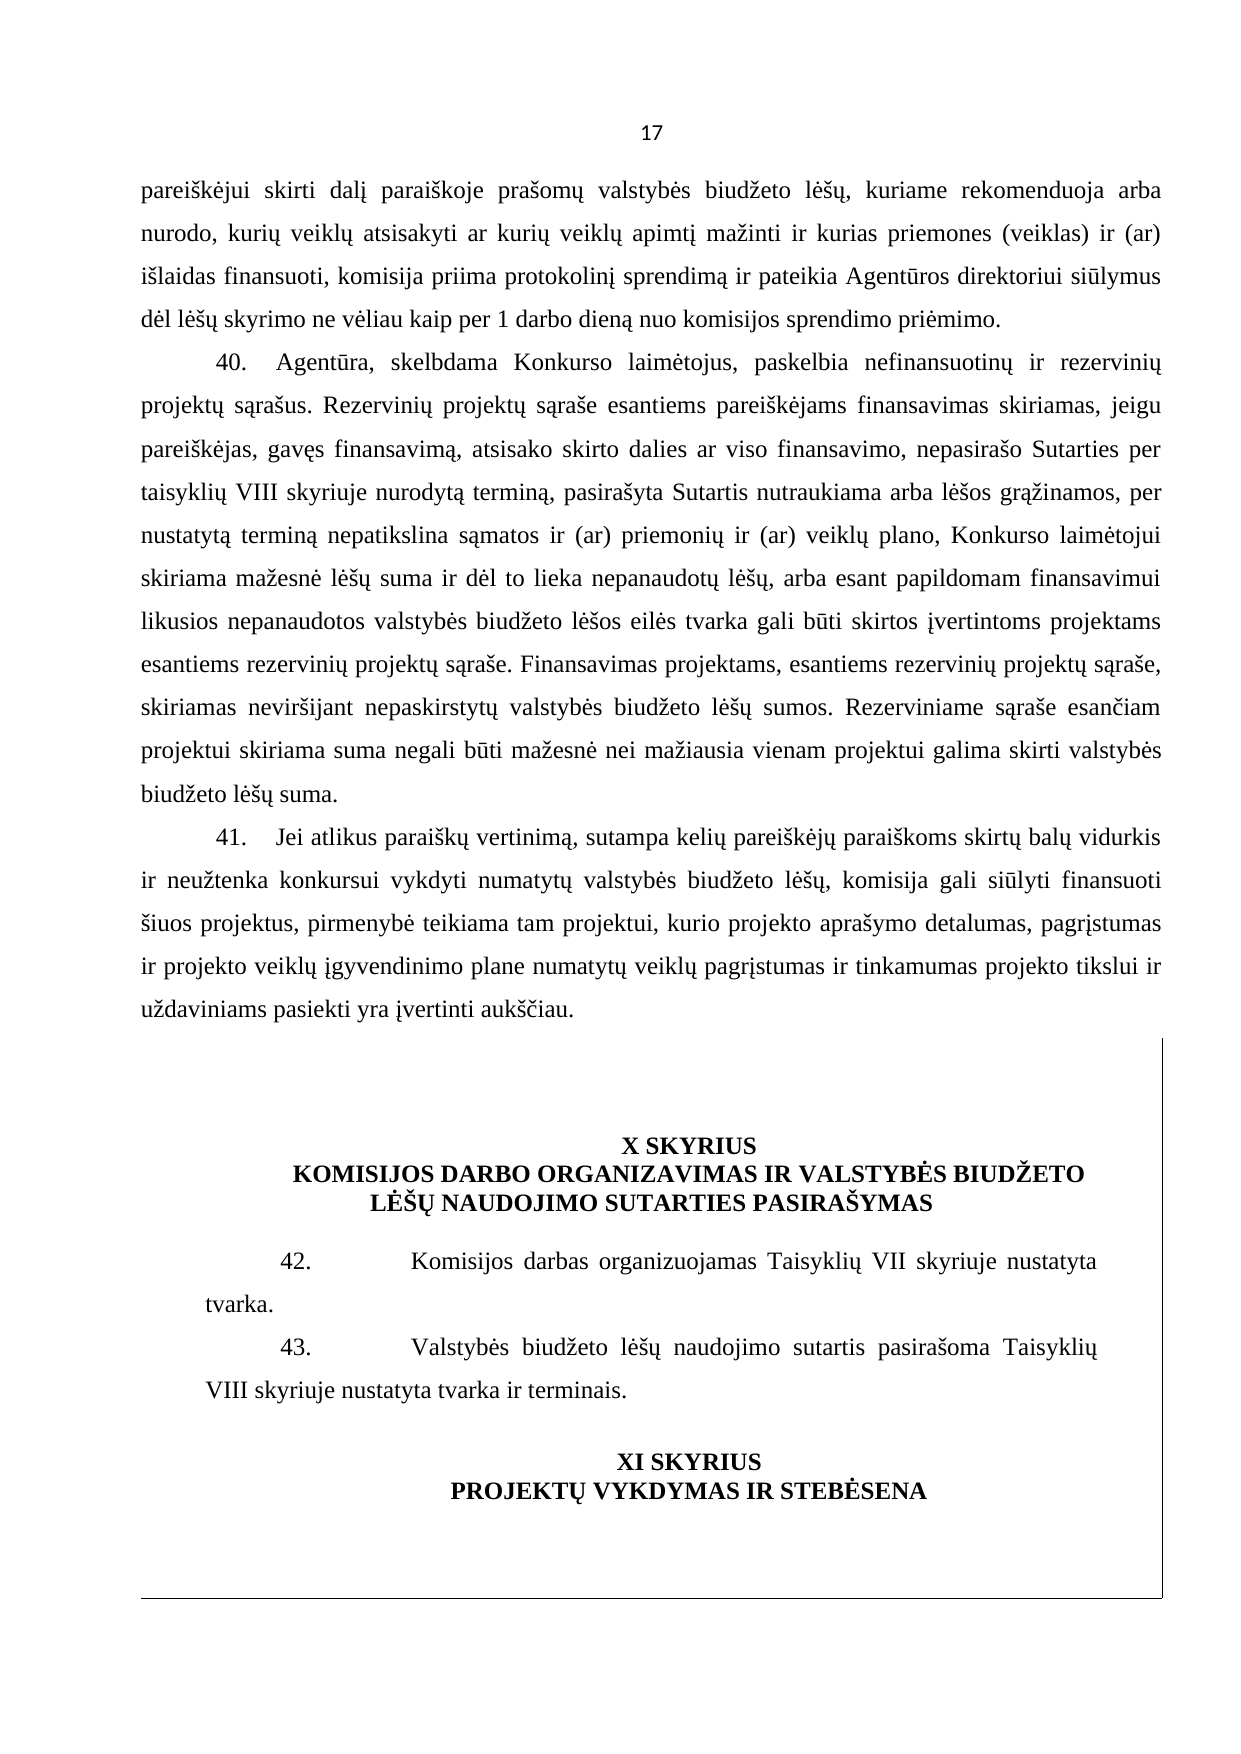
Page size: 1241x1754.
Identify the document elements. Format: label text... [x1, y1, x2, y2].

text PROJEKTŲ VYKDYMAS IR STEBĖSENA [141, 1476, 1162, 1504]
text KOMISIJOS DARBO ORGANIZAVIMAS IR VALSTYBĖS BIUDŽETO LĖŠŲ NAUDOJIMO SUTARTIES PASIRAŠYMAS [141, 1159, 1162, 1217]
text 41. Jei atlikus paraiškų vertinimą, sutampa kelių pareiškėjų paraiškoms skirtų balų vidurkis ir neužtenka konkursui vykdyti numatytų valstybės biudžeto lėšų, komisija gali siūlyti finansuoti šiuos projektus, pirmenybė teikiama tam projektui, kurio projekto aprašymo detalumas, pagrįstumas ir projekto veiklų įgyvendinimo plane numatytų veiklų pagrįstumas ir tinkamumas projekto tikslui ir uždaviniams pasiekti yra įvertinti aukščiau. [141, 822, 1162, 1023]
text 40. Agentūra, skelbdama Konkurso laimėtojus, paskelbia nefinansuotinų ir rezervinių projektų sąrašus. Rezervinių projektų sąraše esantiems pareiškėjams finansavimas skiriamas, jeigu pareiškėjas, gavęs finansavimą, atsisako skirto dalies ar viso finansavimo, nepasirašo Sutarties per taisyklių VIII skyriuje nurodytą terminą, pasirašyta Sutartis nutraukiama arba lėšos grąžinamos, per nustatytą terminą nepatikslina sąmatos ir (ar) priemonių ir (ar) veiklų plano, Konkurso laimėtojui skiriama mažesnė lėšų suma ir dėl to lieka nepanaudotų lėšų, arba esant papildomam finansavimui likusios nepanaudotos valstybės biudžeto lėšos eilės tvarka gali būti skirtos įvertintoms projektams esantiems rezervinių projektų sąraše. Finansavimas projektams, esantiems rezervinių projektų sąraše, skiriamas neviršijant nepaskirstytų valstybės biudžeto lėšų sumos. Rezerviniame sąraše esančiam projektui skiriama suma negali būti mažesnė nei mažiausia vienam projektui galima skirti valstybės biudžeto lėšų suma. [141, 347, 1162, 807]
text 42. Komisijos darbas organizuojamas Taisyklių VII skyriuje nustatyta tvarka. [141, 1246, 1162, 1267]
text 43. Valstybės biudžeto lėšų naudojimo sutartis pasirašoma Taisyklių VIII skyriuje nustatyta tvarka ir terminais. [141, 1267, 1162, 1404]
text XI SKYRIUS [141, 1447, 1162, 1476]
text X SKYRIUS [141, 1131, 1162, 1159]
text pareiškėjui skirti dalį paraiškoje prašomų valstybės biudžeto lėšų, kuriame rekomenduoja arba nurodo, kurių veiklų atsisakyti ar kurių veiklų apimtį mažinti ir kurias priemones (veiklas) ir (ar) išlaidas finansuoti, komisija priima protokolinį sprendimą ir pateikia Agentūros direktoriui siūlymus dėl lėšų skyrimo ne vėliau kaip per 1 darbo dieną nuo komisijos sprendimo priėmimo. [141, 175, 1162, 333]
